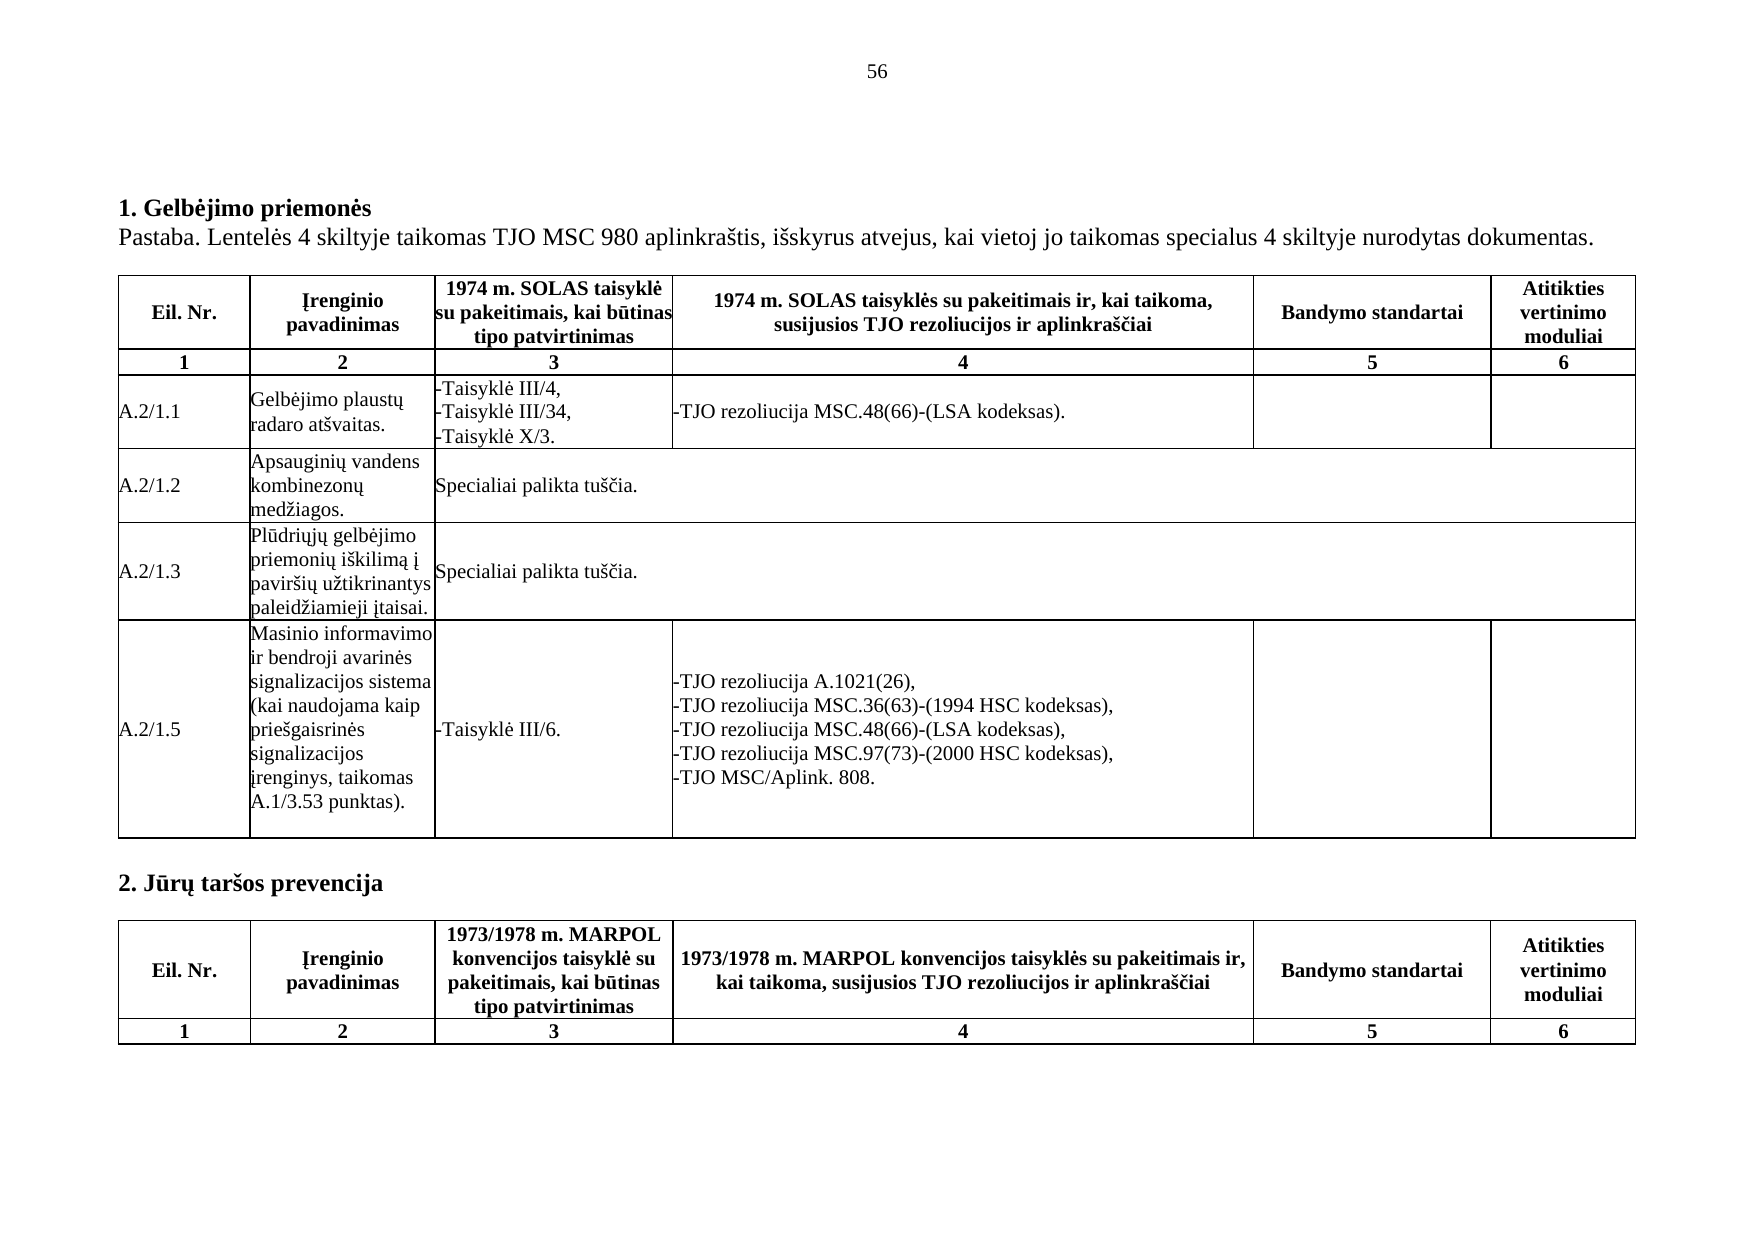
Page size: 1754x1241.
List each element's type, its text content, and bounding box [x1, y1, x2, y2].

table_header Eil. Nr. [119, 921, 250, 1018]
table_cell 1 [119, 1019, 250, 1043]
table_header 1974 m. SOLAS taisyklė su pakeitimais, kai būtinas tipo patvirtinimas [436, 276, 672, 348]
table_cell 6 [1491, 1019, 1635, 1043]
table_header Atitikties vertinimo moduliai [1492, 276, 1635, 348]
table_cell 4 [673, 350, 1253, 374]
table_cell 2 [251, 350, 434, 374]
table_header 1974 m. SOLAS taisyklės su pakeitimais ir, kai taikoma, susijusios TJO rezoliucijos ir aplinkraščiai [673, 276, 1253, 348]
table_header 1973/1978 m. MARPOL konvencijos taisyklė su pakeitimais, kai būtinas tipo patvirtinimas [436, 921, 672, 1018]
table_cell 4 [674, 1019, 1253, 1043]
table_cell [1254, 376, 1490, 448]
table_cell A.2/1.3 [119, 523, 249, 619]
table_cell -TJO rezoliucija MSC.48(66)-(LSA kodeksas). [673, 376, 1253, 448]
table_cell Apsauginių vandens kombinezonų medžiagos. [251, 449, 434, 521]
table_cell -TJO rezoliucija A.1021(26), -TJO rezoliucija MSC.36(63)-(1994 HSC kodeksas), -TJO rezoliucija MSC.48(66)-(LSA kodeksas), -TJO rezoliucija MSC.97(73)-(2000 HSC kodeksas), -TJO MSC/Aplink. 808. [673, 621, 1253, 837]
table_header Atitikties vertinimo moduliai [1491, 921, 1635, 1018]
table_cell 1 [119, 350, 249, 374]
table_cell A.2/1.1 [119, 376, 249, 448]
table_header 1973/1978 m. MARPOL konvencijos taisyklės su pakeitimais ir, kai taikoma, susijusios TJO rezoliucijos ir aplinkraščiai [674, 921, 1253, 1018]
table_header Įrenginio pavadinimas [251, 921, 434, 1018]
table_cell 5 [1254, 1019, 1490, 1043]
text 2. Jūrų taršos prevencija [118, 868, 1636, 896]
table_cell -Taisyklė III/4, -Taisyklė III/34, -Taisyklė X/3. [436, 376, 672, 448]
table_cell Masinio informavimo ir bendroji avarinės signalizacijos sistema (kai naudojama kaip priešgaisrinės signalizacijos įrenginys, taikomas A.1/3.53 punktas). [251, 621, 434, 837]
text Pastaba. Lentelės 4 skiltyje taikomas TJO MSC 980 aplinkraštis, išskyrus atvejus, kai vietoj jo taikomas specialus 4 skiltyje nurodytas dokumentas. [118, 222, 1636, 251]
table_cell Specialiai palikta tuščia. [436, 523, 1635, 619]
table_cell [1492, 376, 1635, 448]
table_cell [1492, 621, 1635, 837]
table_cell Gelbėjimo plaustų radaro atšvaitas. [251, 376, 434, 448]
table_header Bandymo standartai [1254, 921, 1490, 1018]
table_header Įrenginio pavadinimas [251, 276, 434, 348]
table_cell Plūdriųjų gelbėjimo priemonių iškilimą į paviršių užtikrinantys paleidžiamieji įtaisai. [251, 523, 434, 619]
table_cell 3 [436, 1019, 672, 1043]
table_cell A.2/1.5 [119, 621, 249, 837]
table_header Eil. Nr. [119, 276, 249, 348]
text 1. Gelbėjimo priemonės [118, 193, 1636, 222]
table_cell [1254, 621, 1490, 837]
table_cell 6 [1492, 350, 1635, 374]
table_cell Specialiai palikta tuščia. [436, 449, 1635, 521]
table_cell 3 [436, 350, 672, 374]
table_header Bandymo standartai [1254, 276, 1490, 348]
table_cell 2 [251, 1019, 434, 1043]
table_cell A.2/1.2 [119, 449, 249, 521]
table_cell -Taisyklė III/6. [436, 621, 672, 837]
table_cell 5 [1254, 350, 1490, 374]
